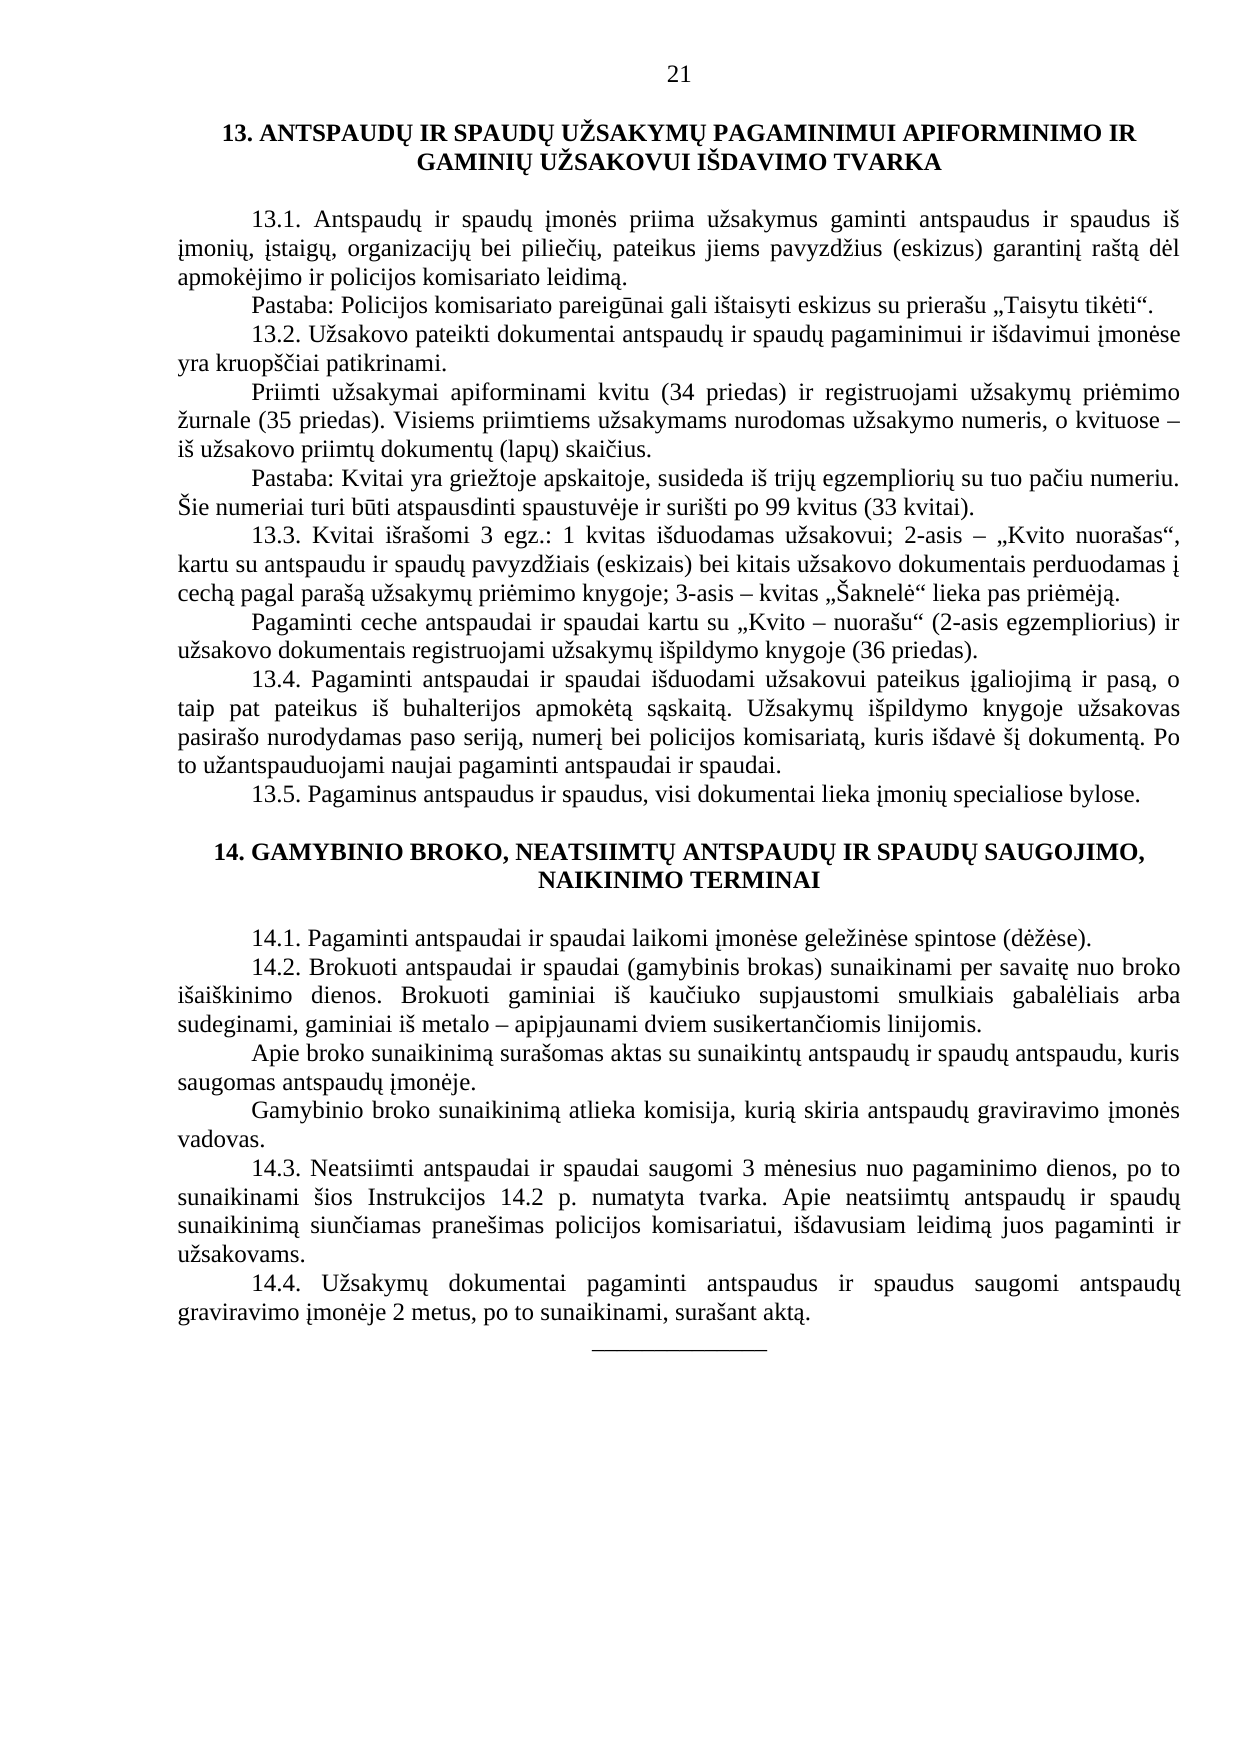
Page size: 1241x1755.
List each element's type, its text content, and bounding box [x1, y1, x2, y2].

text 13.1. Antspaudų ir spaudų įmonės priima užsakymus gaminti antspaudus ir spaudus iš įmonių, įstaigų, organizacijų bei piliečių, pateikus jiems pavyzdžius (eskizus) garantinį raštą dėl apmokėjimo ir policijos komisariato leidimą. [177, 204, 1181, 291]
text Pagaminti ceche antspaudai ir spaudai kartu su „Kvito – nuorašu“ (2-asis egzempliorius) ir užsakovo dokumentais registruojami užsakymų išpildymo knygoje (36 priedas). [177, 607, 1181, 664]
text Apie broko sunaikinimą surašomas aktas su sunaikintų antspaudų ir spaudų antspaudu, kuris saugomas antspaudų įmonėje. [177, 1038, 1181, 1096]
text 14. GAMYBINIO BROKO, NEATSIIMTŲ ANTSPAUDŲ IR SPAUDŲ SAUGOJIMO, NAIKINIMO TERMINAI [177, 837, 1181, 894]
text Gamybinio broko sunaikinimą atlieka komisija, kurią skiria antspaudų graviravimo įmonės vadovas. [177, 1096, 1181, 1153]
text 13.4. Pagaminti antspaudai ir spaudai išduodami užsakovui pateikus įgaliojimą ir pasą, o taip pat pateikus iš buhalterijos apmokėtą sąskaitą. Užsakymų išpildymo knygoje užsakovas pasirašo nurodydamas paso seriją, numerį bei policijos komisariatą, kuris išdavė šį dokumentą. Po to užantspauduojami naujai pagaminti antspaudai ir spaudai. [177, 664, 1181, 779]
text 13.5. Pagaminus antspaudus ir spaudus, visi dokumentai lieka įmonių specialiose bylose. [177, 779, 1181, 808]
text 14.4. Užsakymų dokumentai pagaminti antspaudus ir spaudus saugomi antspaudų graviravimo įmonėje 2 metus, po to sunaikinami, surašant aktą. [177, 1268, 1181, 1326]
text Priimti užsakymai apiforminami kvitu (34 priedas) ir registruojami užsakymų priėmimo žurnale (35 priedas). Visiems priimtiems užsakymams nurodomas užsakymo numeris, o kvituose – iš užsakovo priimtų dokumentų (lapų) skaičius. [177, 377, 1181, 463]
text 14.2. Brokuoti antspaudai ir spaudai (gamybinis brokas) sunaikinami per savaitę nuo broko išaiškinimo dienos. Brokuoti gaminiai iš kaučiuko supjaustomi smulkiais gabalėliais arba sudeginami, gaminiai iš metalo – apipjaunami dviem susikertančiomis linijomis. [177, 952, 1181, 1038]
text Pastaba: Policijos komisariato pareigūnai gali ištaisyti eskizus su prierašu „Taisytu tikėti“. [177, 291, 1181, 319]
text 14.1. Pagaminti antspaudai ir spaudai laikomi įmonėse geležinėse spintose (dėžėse). [177, 923, 1181, 952]
text 13.2. Užsakovo pateikti dokumentai antspaudų ir spaudų pagaminimui ir išdavimui įmonėse yra kruopščiai patikrinami. [177, 319, 1181, 377]
text Pastaba: Kvitai yra griežtoje apskaitoje, susideda iš trijų egzempliorių su tuo pačiu numeriu. Šie numeriai turi būti atspausdinti spaustuvėje ir surišti po 99 kvitus (33 kvitai). [177, 463, 1181, 521]
text 14.3. Neatsiimti antspaudai ir spaudai saugomi 3 mėnesius nuo pagaminimo dienos, po to sunaikinami šios Instrukcijos 14.2 p. numatyta tvarka. Apie neatsiimtų antspaudų ir spaudų sunaikinimą siunčiamas pranešimas policijos komisariatui, išdavusiam leidimą juos pagaminti ir užsakovams. [177, 1153, 1181, 1268]
text 13. ANTSPAUDŲ IR SPAUDŲ UŽSAKYMŲ PAGAMINIMUI APIFORMINIMO IR GAMINIŲ UŽSAKOVUI IŠDAVIMO TVARKA [177, 118, 1181, 176]
text ______________ [177, 1326, 1181, 1354]
text 13.3. Kvitai išrašomi 3 egz.: 1 kvitas išduodamas užsakovui; 2-asis – „Kvito nuorašas“, kartu su antspaudu ir spaudų pavyzdžiais (eskizais) bei kitais užsakovo dokumentais perduodamas į cechą pagal parašą užsakymų priėmimo knygoje; 3-asis – kvitas „Šaknelė“ lieka pas priėmėją. [177, 521, 1181, 607]
